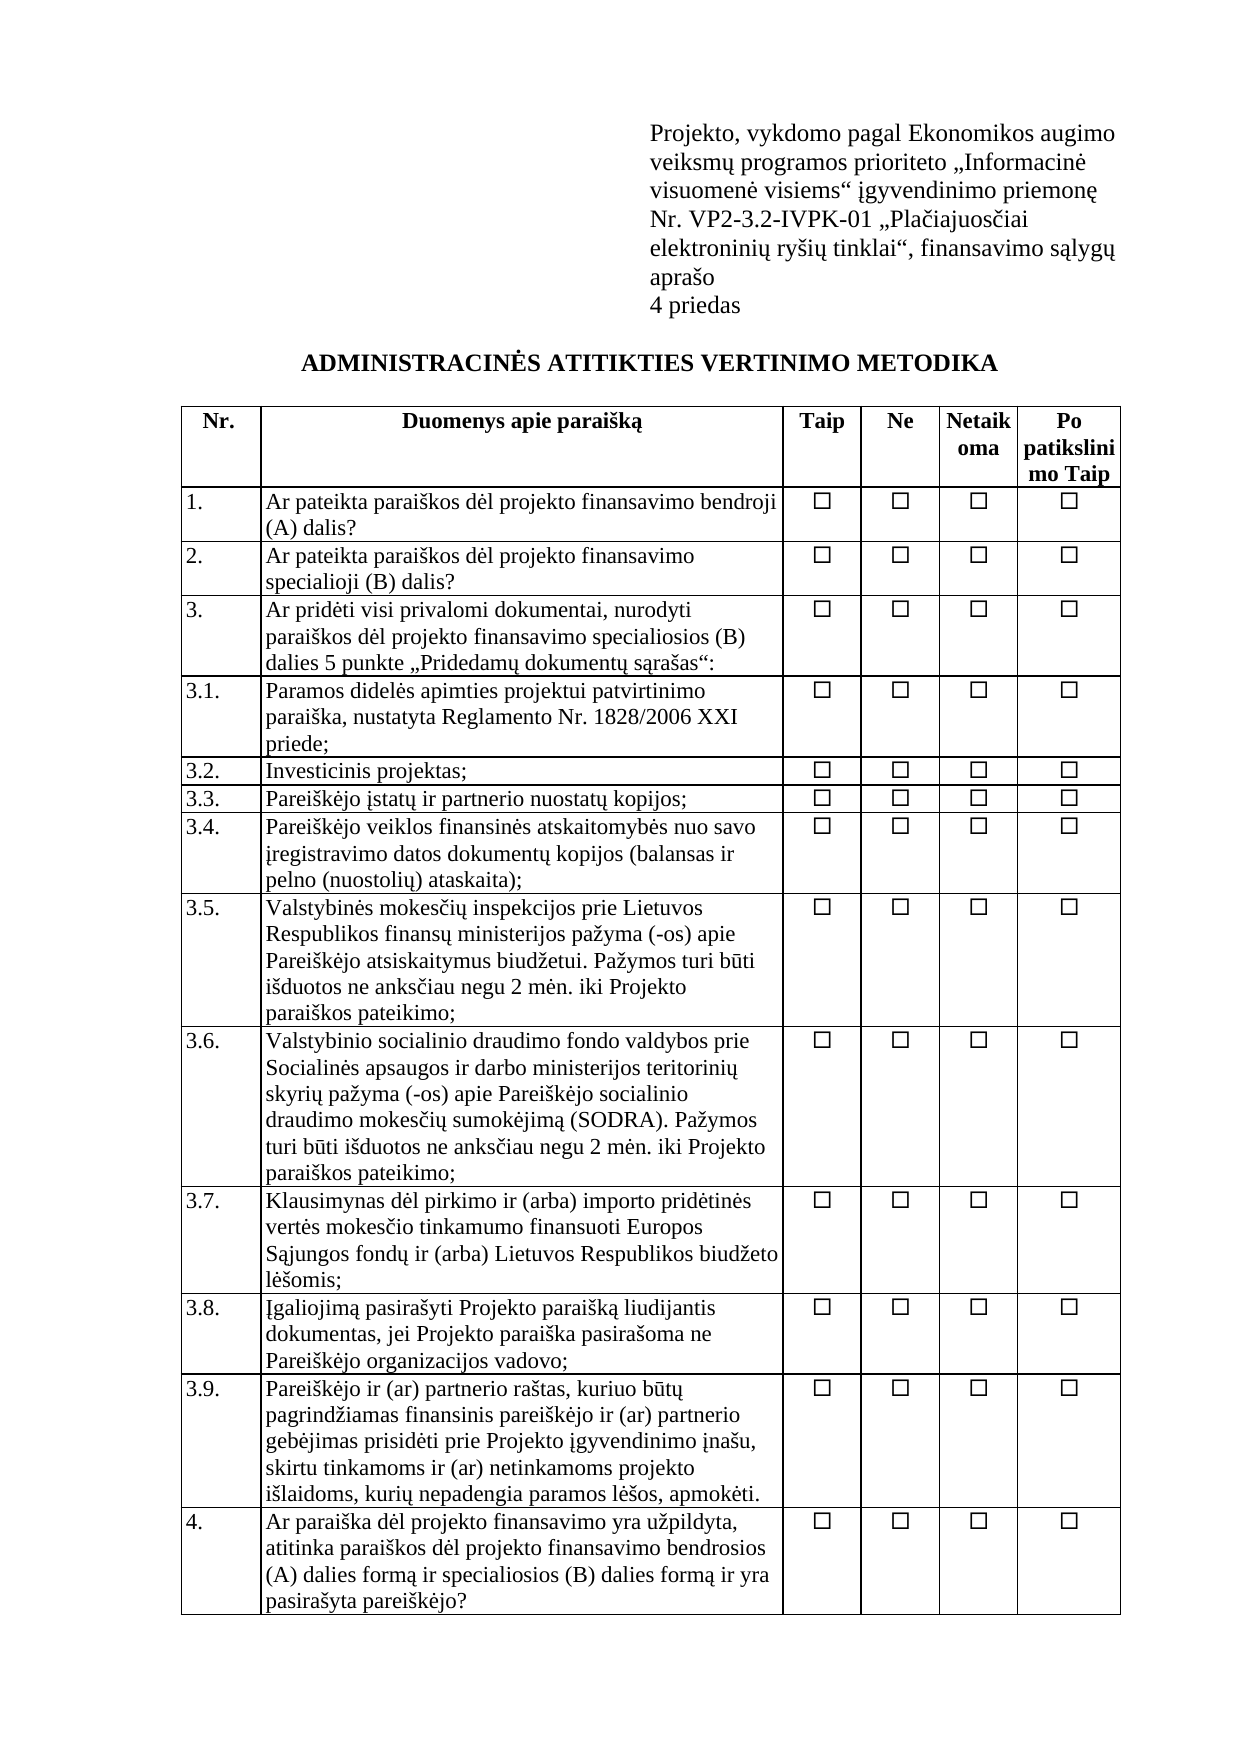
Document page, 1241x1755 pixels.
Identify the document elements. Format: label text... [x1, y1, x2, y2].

table_cell [] [862, 813, 939, 892]
table_cell [] [1018, 813, 1120, 892]
table_cell 3.2. [182, 758, 186, 784]
text Projekto, vykdomo pagal Ekonomikos augimo veiksmų programos prioriteto „Informacinė visuomenė visiems“ įgyvendinimo priemonę Nr. VP2-3.2-IVPK-01 „Plačiajuosčiai elektroninių ryšių tinklai“, finansavimo sąlygų aprašo [649, 118, 1122, 291]
table_cell [] [784, 596, 860, 675]
table_cell 3.3. [182, 786, 186, 812]
table_cell [] [862, 596, 939, 675]
table_cell [] [1018, 1027, 1120, 1186]
table_cell [] [940, 596, 1017, 675]
table_cell [] [940, 1187, 1017, 1292]
table_cell [] [940, 1294, 1017, 1373]
table_cell [] [1018, 542, 1120, 595]
table_cell [] [940, 488, 1017, 541]
table_header Nr. [182, 407, 260, 486]
table_cell 3.8. [182, 1294, 260, 1373]
table_cell [] [862, 677, 939, 756]
table_cell [] [1018, 786, 1022, 812]
table_cell [] [862, 542, 939, 595]
table_cell [] [935, 758, 939, 784]
table_cell [] [940, 1027, 1017, 1186]
table_cell [] [784, 677, 860, 756]
table_header Taip [784, 407, 860, 486]
table_cell [] [1116, 786, 1120, 812]
table_cell 4. [182, 1508, 260, 1613]
text 4 priedas [649, 291, 1122, 319]
table_cell [] [862, 1375, 939, 1506]
table_cell [] [1013, 758, 1017, 784]
table_cell [] [862, 488, 939, 541]
table_cell [] [935, 786, 939, 812]
table_cell [] [940, 813, 1017, 892]
table_header Ne [862, 407, 939, 486]
table_cell [] [1018, 1375, 1120, 1506]
table_header Netaikoma [940, 407, 1017, 486]
table_cell 3.9. [182, 1375, 260, 1506]
table_cell [] [1018, 596, 1120, 675]
table_cell [] [940, 542, 1017, 595]
table_cell [] [1018, 488, 1120, 541]
table_cell [] [940, 894, 1017, 1026]
table_cell [] [1018, 758, 1022, 784]
table_cell 3.5. [182, 894, 260, 1026]
table_cell 3.6. [182, 1027, 260, 1186]
table_cell [] [862, 1508, 939, 1613]
table_cell [] [1018, 1187, 1120, 1292]
table_cell [] [784, 1294, 860, 1373]
table_cell [] [940, 1375, 1017, 1506]
table_cell [] [784, 1375, 860, 1506]
table_cell [] [784, 1187, 860, 1292]
table_cell [] [784, 1508, 860, 1613]
table_cell [] [940, 1508, 1017, 1613]
table_cell [] [1018, 1294, 1120, 1373]
table_header Duomenys apie paraišką [262, 407, 782, 486]
text ADMINISTRACINĖS ATITIKTIES VERTINIMO METODIKA [177, 348, 1122, 377]
table_cell [] [784, 1027, 860, 1186]
table_cell [] [862, 1027, 939, 1186]
table_cell 3.7. [182, 1187, 260, 1292]
table_cell 3.1. [182, 677, 260, 756]
table_cell [] [862, 894, 939, 1026]
table_cell 1. [182, 488, 260, 541]
table_cell [] [784, 813, 860, 892]
table_cell 3.4. [182, 813, 260, 892]
table_cell 2. [182, 542, 260, 595]
table_cell [] [1013, 786, 1017, 812]
table_cell [] [784, 542, 860, 595]
table_cell [] [784, 488, 860, 541]
table_cell [] [940, 677, 1017, 756]
table_cell [] [784, 894, 860, 1026]
table_cell [] [1018, 894, 1120, 1026]
table_cell [] [1116, 758, 1120, 784]
table_cell [] [1018, 1508, 1120, 1613]
table_cell [] [862, 1187, 939, 1292]
table_cell [] [862, 1294, 939, 1373]
table_cell 3. [182, 596, 260, 675]
table_cell [] [1018, 677, 1120, 756]
